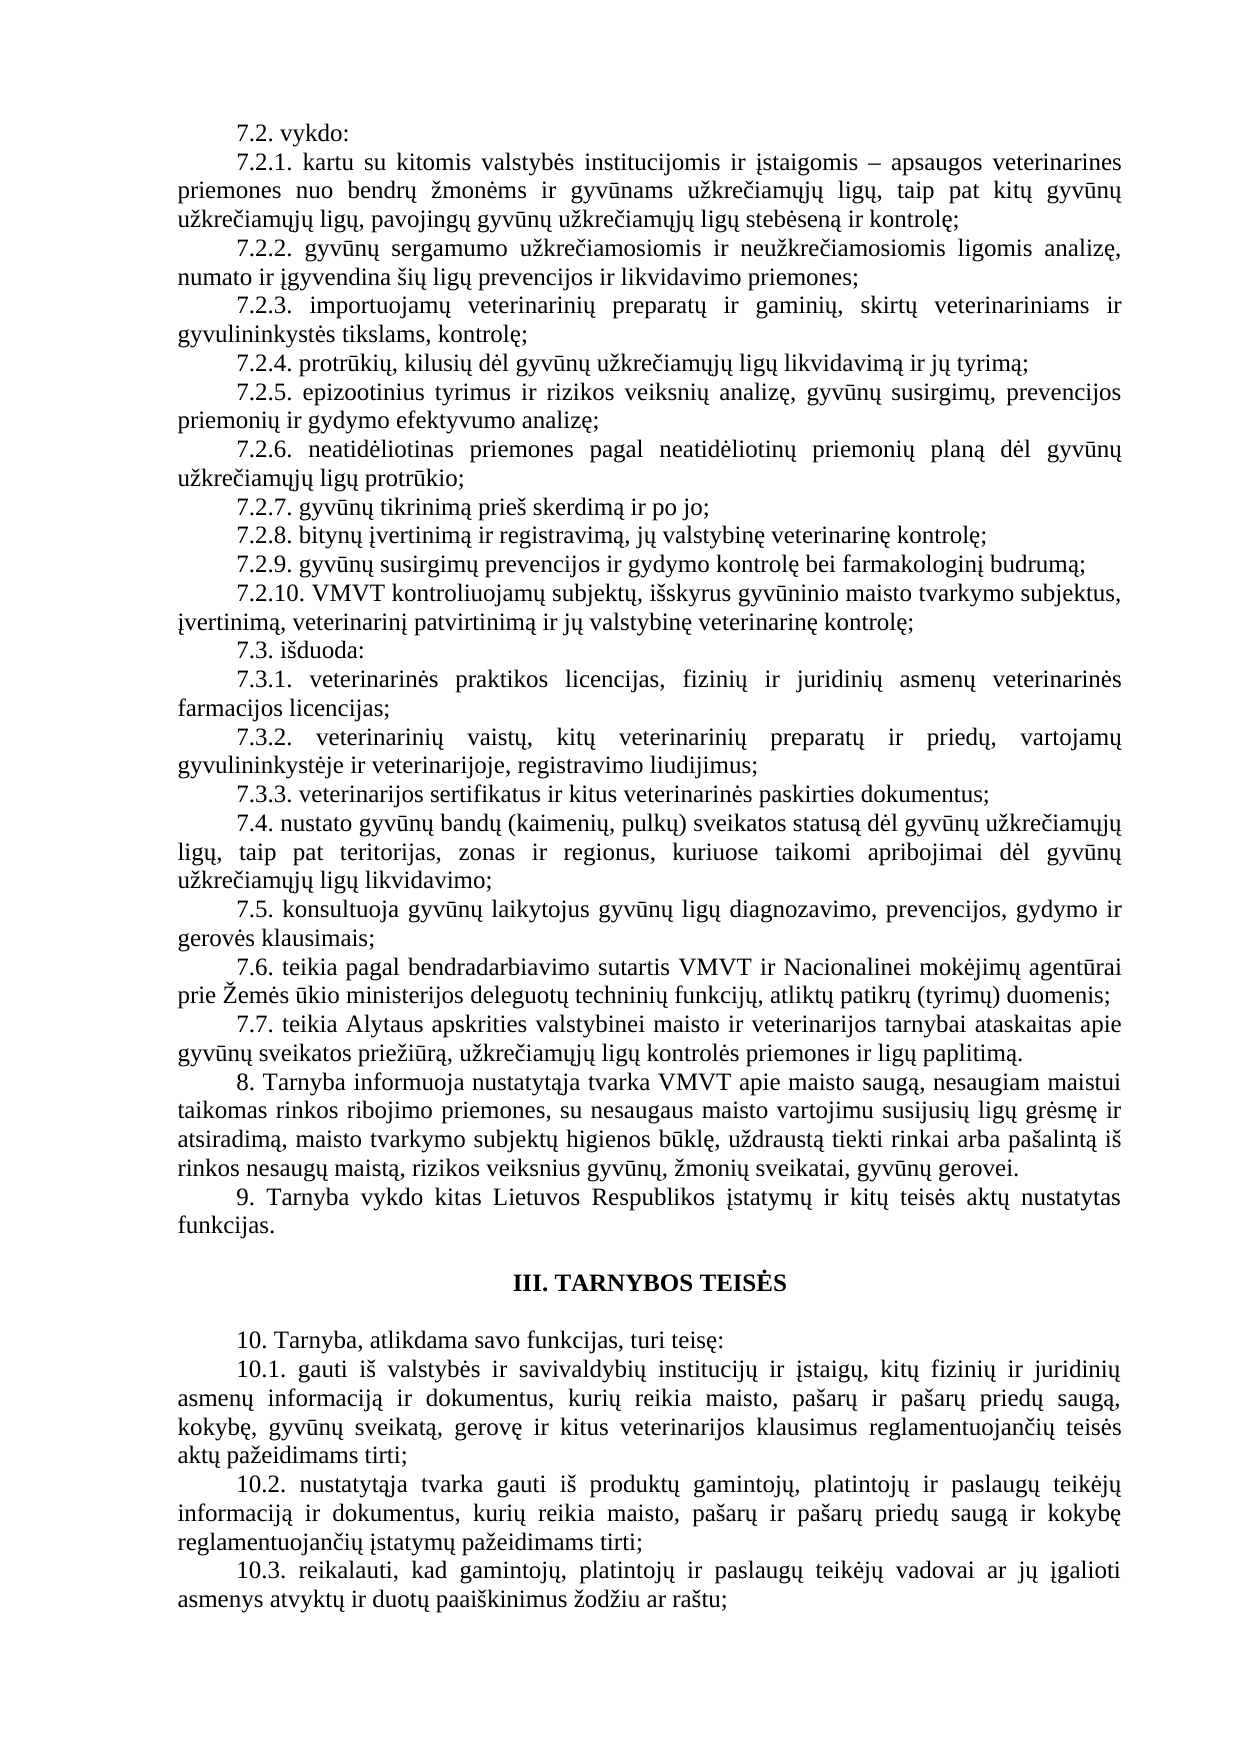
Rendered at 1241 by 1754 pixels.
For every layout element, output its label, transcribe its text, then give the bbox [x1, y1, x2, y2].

text 7.3.1. veterinarinės praktikos licencijas, fizinių ir juridinių asmenų veterinarinės farmacijos licencijas; [177, 664, 1122, 722]
text 7.3. išduoda: [177, 636, 1122, 664]
text 10.2. nustatytąja tvarka gauti iš produktų gamintojų, platintojų ir paslaugų teikėjų informaciją ir dokumentus, kurių reikia maisto, pašarų ir pašarų priedų saugą ir kokybę reglamentuojančių įstatymų pažeidimams tirti; [177, 1469, 1122, 1556]
text 7.6. teikia pagal bendradarbiavimo sutartis VMVT ir Nacionalinei mokėjimų agentūrai prie Žemės ūkio ministerijos deleguotų techninių funkcijų, atliktų patikrų (tyrimų) duomenis; [177, 952, 1122, 1009]
text 7.4. nustato gyvūnų bandų (kaimenių, pulkų) sveikatos statusą dėl gyvūnų užkrečiamųjų ligų, taip pat teritorijas, zonas ir regionus, kuriuose taikomi apribojimai dėl gyvūnų užkrečiamųjų ligų likvidavimo; [177, 808, 1122, 894]
text 10. Tarnyba, atlikdama savo funkcijas, turi teisę: [177, 1326, 1122, 1354]
text 7.2. vykdo: [177, 118, 1122, 147]
text 7.2.3. importuojamų veterinarinių preparatų ir gaminių, skirtų veterinariniams ir gyvulininkystės tikslams, kontrolę; [177, 291, 1122, 348]
text III. TARNYBOS TEISĖS [177, 1268, 1122, 1297]
text 7.2.5. epizootinius tyrimus ir rizikos veiksnių analizę, gyvūnų susirgimų, prevencijos priemonių ir gydymo efektyvumo analizę; [177, 377, 1122, 434]
text 7.3.2. veterinarinių vaistų, kitų veterinarinių preparatų ir priedų, vartojamų gyvulininkystėje ir veterinarijoje, registravimo liudijimus; [177, 722, 1122, 779]
text 9. Tarnyba vykdo kitas Lietuvos Respublikos įstatymų ir kitų teisės aktų nustatytas funkcijas. [177, 1182, 1122, 1239]
text 8. Tarnyba informuoja nustatytąja tvarka VMVT apie maisto saugą, nesaugiam maistui taikomas rinkos ribojimo priemones, su nesaugaus maisto vartojimu susijusių ligų grėsmę ir atsiradimą, maisto tvarkymo subjektų higienos būklę, uždraustą tiekti rinkai arba pašalintą iš rinkos nesaugų maistą, rizikos veiksnius gyvūnų, žmonių sveikatai, gyvūnų gerovei. [177, 1067, 1122, 1182]
text 10.1. gauti iš valstybės ir savivaldybių institucijų ir įstaigų, kitų fizinių ir juridinių asmenų informaciją ir dokumentus, kurių reikia maisto, pašarų ir pašarų priedų saugą, kokybę, gyvūnų sveikatą, gerovę ir kitus veterinarijos klausimus reglamentuojančių teisės aktų pažeidimams tirti; [177, 1354, 1122, 1469]
text 7.2.7. gyvūnų tikrinimą prieš skerdimą ir po jo; [177, 492, 1122, 521]
text 10.3. reikalauti, kad gamintojų, platintojų ir paslaugų teikėjų vadovai ar jų įgalioti asmenys atvyktų ir duotų paaiškinimus žodžiu ar raštu; [177, 1556, 1122, 1613]
text 7.2.10. VMVT kontroliuojamų subjektų, išskyrus gyvūninio maisto tvarkymo subjektus, įvertinimą, veterinarinį patvirtinimą ir jų valstybinę veterinarinę kontrolę; [177, 578, 1122, 636]
text 7.7. teikia Alytaus apskrities valstybinei maisto ir veterinarijos tarnybai ataskaitas apie gyvūnų sveikatos priežiūrą, užkrečiamųjų ligų kontrolės priemones ir ligų paplitimą. [177, 1009, 1122, 1067]
text 7.3.3. veterinarijos sertifikatus ir kitus veterinarinės paskirties dokumentus; [177, 779, 1122, 808]
text 7.2.6. neatidėliotinas priemones pagal neatidėliotinų priemonių planą dėl gyvūnų užkrečiamųjų ligų protrūkio; [177, 434, 1122, 492]
text 7.2.1. kartu su kitomis valstybės institucijomis ir įstaigomis – apsaugos veterinarines priemones nuo bendrų žmonėms ir gyvūnams užkrečiamųjų ligų, taip pat kitų gyvūnų užkrečiamųjų ligų, pavojingų gyvūnų užkrečiamųjų ligų stebėseną ir kontrolę; [177, 147, 1122, 233]
text 7.2.8. bitynų įvertinimą ir registravimą, jų valstybinę veterinarinę kontrolę; [177, 521, 1122, 549]
text 7.5. konsultuoja gyvūnų laikytojus gyvūnų ligų diagnozavimo, prevencijos, gydymo ir gerovės klausimais; [177, 894, 1122, 952]
text 7.2.4. protrūkių, kilusių dėl gyvūnų užkrečiamųjų ligų likvidavimą ir jų tyrimą; [177, 348, 1122, 377]
text 7.2.2. gyvūnų sergamumo užkrečiamosiomis ir neužkrečiamosiomis ligomis analizę, numato ir įgyvendina šių ligų prevencijos ir likvidavimo priemones; [177, 233, 1122, 291]
text 7.2.9. gyvūnų susirgimų prevencijos ir gydymo kontrolę bei farmakologinį budrumą; [177, 549, 1122, 578]
